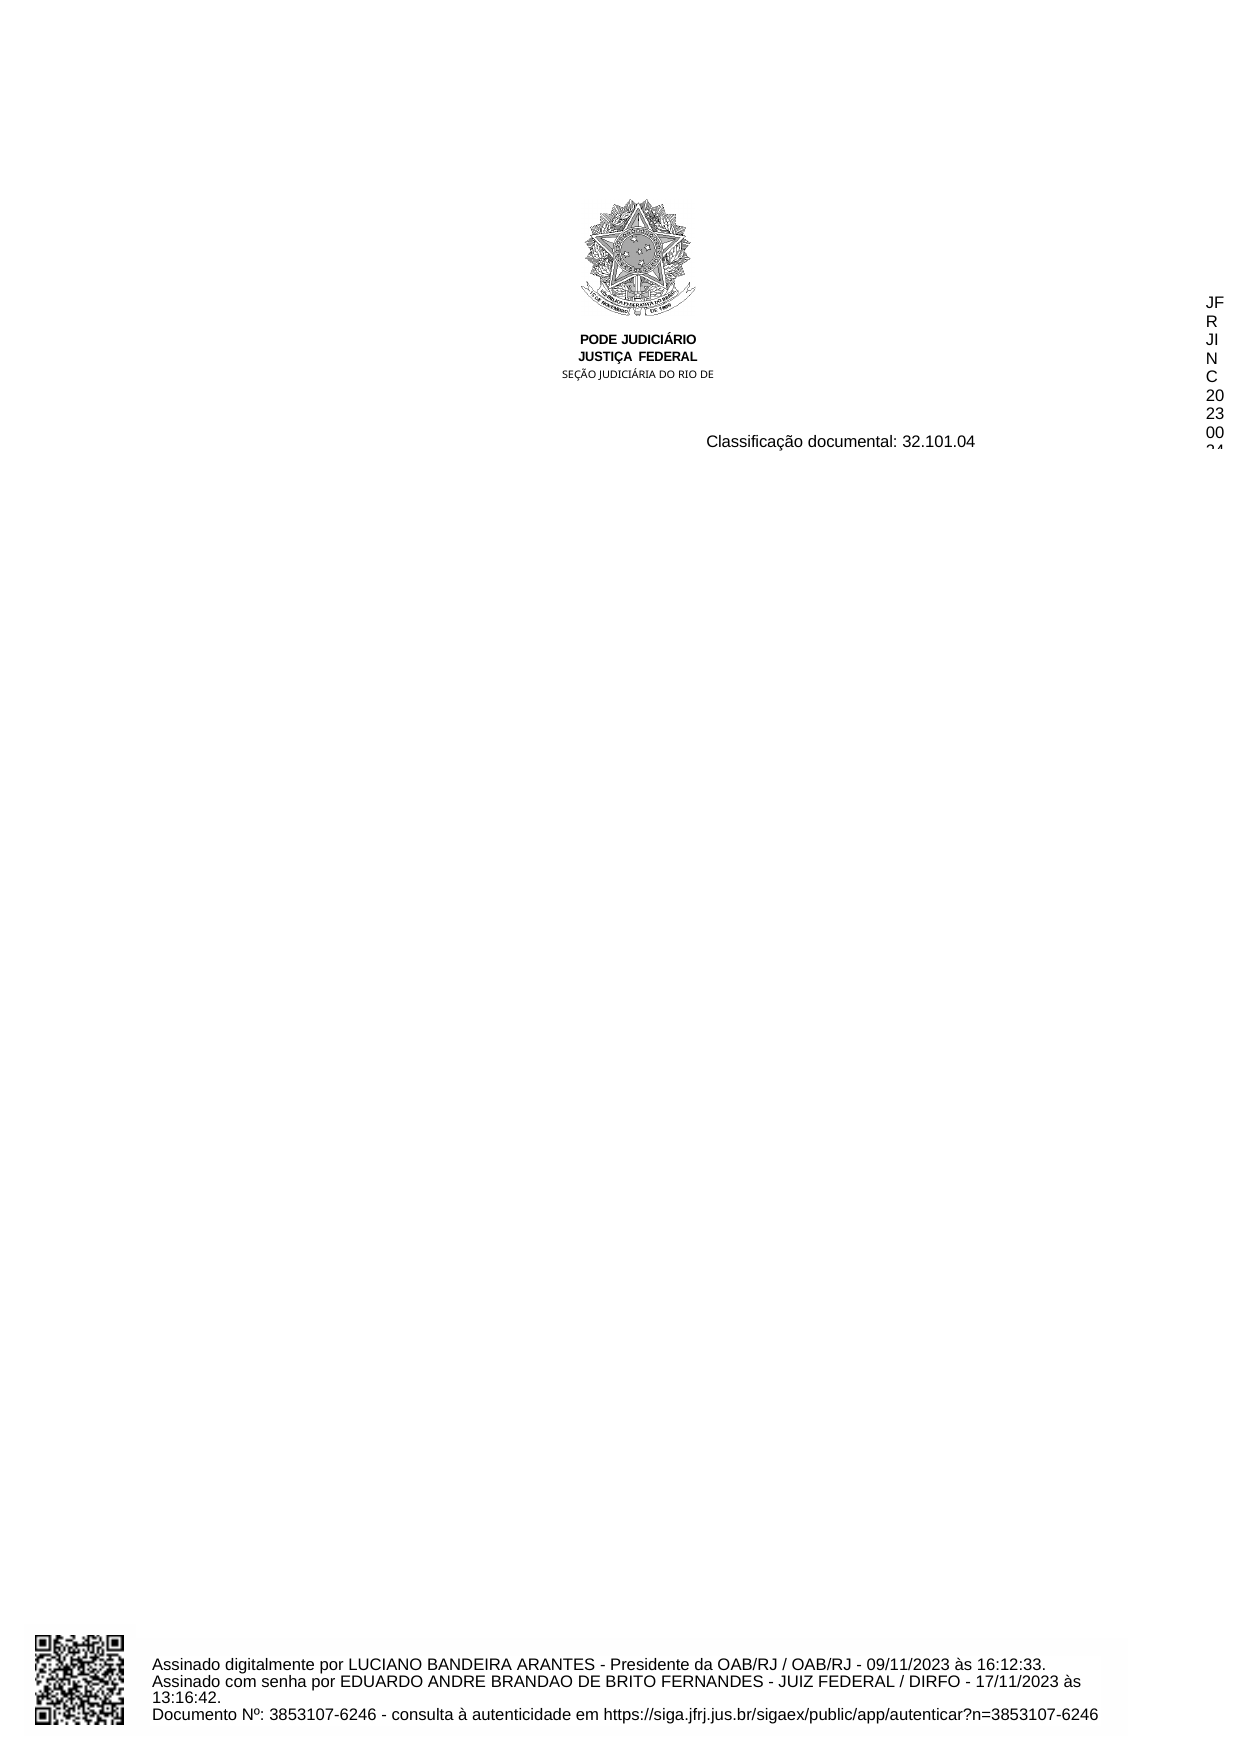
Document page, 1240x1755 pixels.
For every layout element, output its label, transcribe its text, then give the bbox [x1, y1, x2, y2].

text Classificação documental: 32.101.04 [706, 294, 1239, 451]
text JFRJINC202300246 [1206, 294, 1224, 449]
